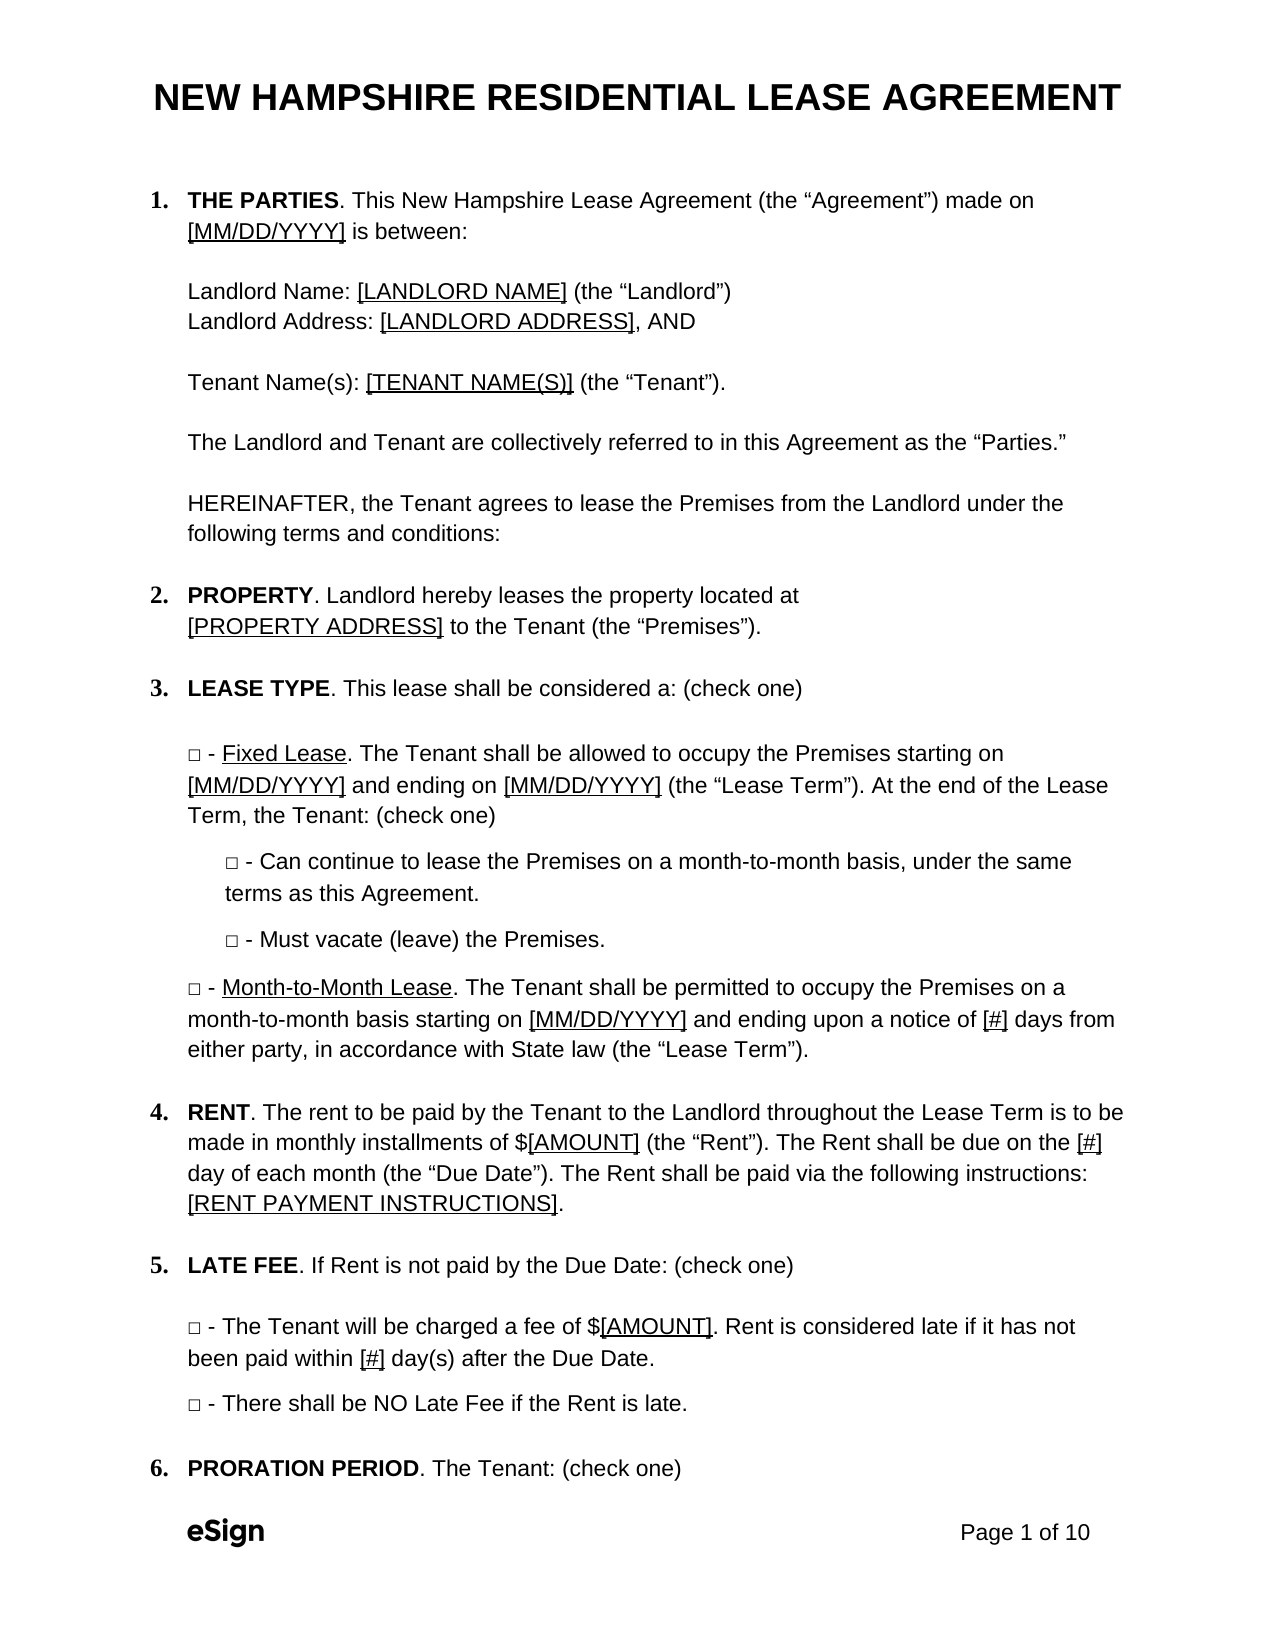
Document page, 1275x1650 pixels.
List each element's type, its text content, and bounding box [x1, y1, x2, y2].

text ☐ - Fixed Lease. The Tenant shall be allowed to occupy the Premises starting on [MM/DD/YYYY] and ending on [MM/DD/YYYY] (the “Lease Term”). At the end of the Lease Term, the Tenant: (check one) [187, 737, 1125, 828]
text ☐ - Can continue to lease the Premises on a month-to-month basis, under the same terms as this Agreement. [225, 845, 1125, 906]
text NEW HAMPSHIRE RESIDENTIAL LEASE AGREEMENT [150, 75, 1125, 118]
list Landlord Name: [LANDLORD NAME] (the “Landlord”) [187, 278, 1125, 304]
list ☐ - Month-to-Month Lease. The Tenant shall be permitted to occupy the Premises on a month-to-month basis starting on [MM/DD/YYYY] and ending upon a notice of [#] days from either party, in accordance with State law (the “Lease Term”). [187, 971, 1125, 1063]
list Landlord Address: [LANDLORD ADDRESS], AND [187, 308, 1125, 334]
list The Landlord and Tenant are collectively referred to in this Agreement as the “Parties.” [187, 429, 1125, 455]
list PRORATION PERIOD. The Tenant: (check one) [150, 1453, 1125, 1482]
text ☐ - Must vacate (leave) the Premises. [225, 923, 1125, 954]
list ☐ - There shall be NO Late Fee if the Rent is late. [187, 1387, 1125, 1419]
list PROPERTY. Landlord hereby leases the property located at [150, 580, 1125, 609]
list Tenant Name(s): [TENANT NAME(S)] (the “Tenant”). [187, 369, 1125, 395]
list LATE FEE. If Rent is not paid by the Due Date: (check one) [150, 1250, 1125, 1279]
list LEASE TYPE. This lease shall be considered a: (check one) [150, 673, 1125, 702]
list HEREINAFTER, the Tenant agrees to lease the Premises from the Landlord under the following terms and conditions: [187, 489, 1125, 546]
list [PROPERTY ADDRESS] to the Tenant (the “Premises”). [187, 613, 1125, 639]
list RENT. The rent to be paid by the Tenant to the Landlord throughout the Lease Term is to be made in monthly installments of $[AMOUNT] (the “Rent”). The Rent shall be due on the [#] day of each month (the “Due Date”). The Rent shall be paid via the following instructions: [RENT PAYMENT INSTRUCTIONS]. [150, 1097, 1125, 1216]
list ☐ - The Tenant will be charged a fee of $[AMOUNT]. Rent is considered late if it has not been paid within [#] day(s) after the Due Date. [187, 1309, 1125, 1371]
list THE PARTIES. This New Hampshire Lease Agreement (the “Agreement”) made on [MM/DD/YYYY] is between: [150, 185, 1125, 244]
